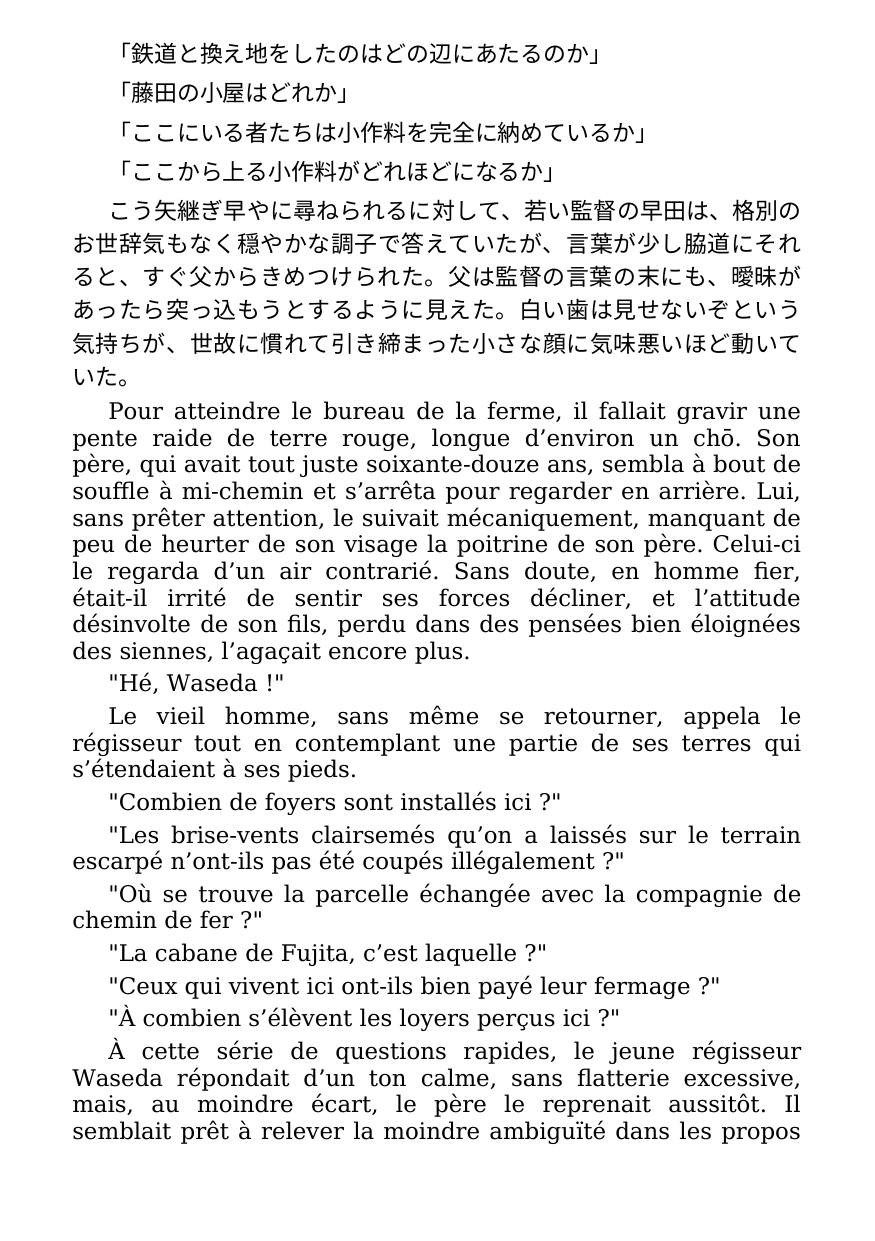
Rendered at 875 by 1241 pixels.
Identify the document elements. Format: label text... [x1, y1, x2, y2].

text 「ここにいる者たちは小作料を完全に納めているか」 [72, 114, 802, 148]
text "Les brise-vents clairsemés qu’on a laissés sur le terrain escarpé n’ont-ils pas été coupés illégalement ?" [72, 822, 802, 875]
text Le vieil homme, sans même se retourner, appela le régisseur tout en contemplant une partie de ses terres qui s’étendaient à ses pieds. [72, 703, 802, 783]
text À cette série de questions rapides, le jeune régisseur Waseda répondait d’un ton calme, sans flatterie excessive, mais, au moindre écart, le père le reprenait aussitôt. Il semblait prêt à relever la moindre ambiguïté dans les propos [72, 1038, 802, 1145]
text "Où se trouve la parcelle échangée avec la compagnie de chemin de fer ?" [72, 881, 802, 934]
text "À combien s’élèvent les loyers perçus ici ?" [72, 1006, 802, 1032]
text 「ここから上る小作料がどれほどになるか」 [72, 153, 802, 187]
text Pour atteindre le bureau de la ferme, il fallait gravir une pente raide de terre rouge, longue d’environ un chō. Son père, qui avait tout juste soixante-douze ans, sembla à bout de souffle à mi-chemin et s’arrêta pour regarder en arrière. Lui, sans prêter attention, le suivait mécaniquement, manquant de peu de heurter de son visage la poitrine de son père. Celui-ci le regarda d’un air contrarié. Sans doute, en homme fier, était-il irrité de sentir ses forces décliner, et l’attitude désinvolte de son fils, perdu dans des pensées bien éloignées des siennes, l’agaçait encore plus. [72, 398, 802, 665]
text こう矢継ぎ早やに尋ねられるに対して、若い監督の早田は、格別のお世辞気もなく穏やかな調子で答えていたが、言葉が少し脇道にそれると、すぐ父からきめつけられた。父は監督の言葉の末にも、曖昧があったら突っ込もうとするように見えた。白い歯は見せないぞという気持ちが、世故に慣れて引き締まった小さな顔に気味悪いほど動いていた。 [72, 193, 802, 392]
text "La cabane de Fujita, c’est laquelle ?" [72, 940, 802, 967]
text "Combien de foyers sont installés ici ?" [72, 789, 802, 816]
text "Ceux qui vivent ici ont-ils bien payé leur fermage ?" [72, 973, 802, 999]
text 「鉄道と換え地をしたのはどの辺にあたるのか」 [72, 36, 802, 69]
text "Hé, Waseda !" [72, 671, 802, 697]
text 「藤田の小屋はどれか」 [72, 75, 802, 108]
